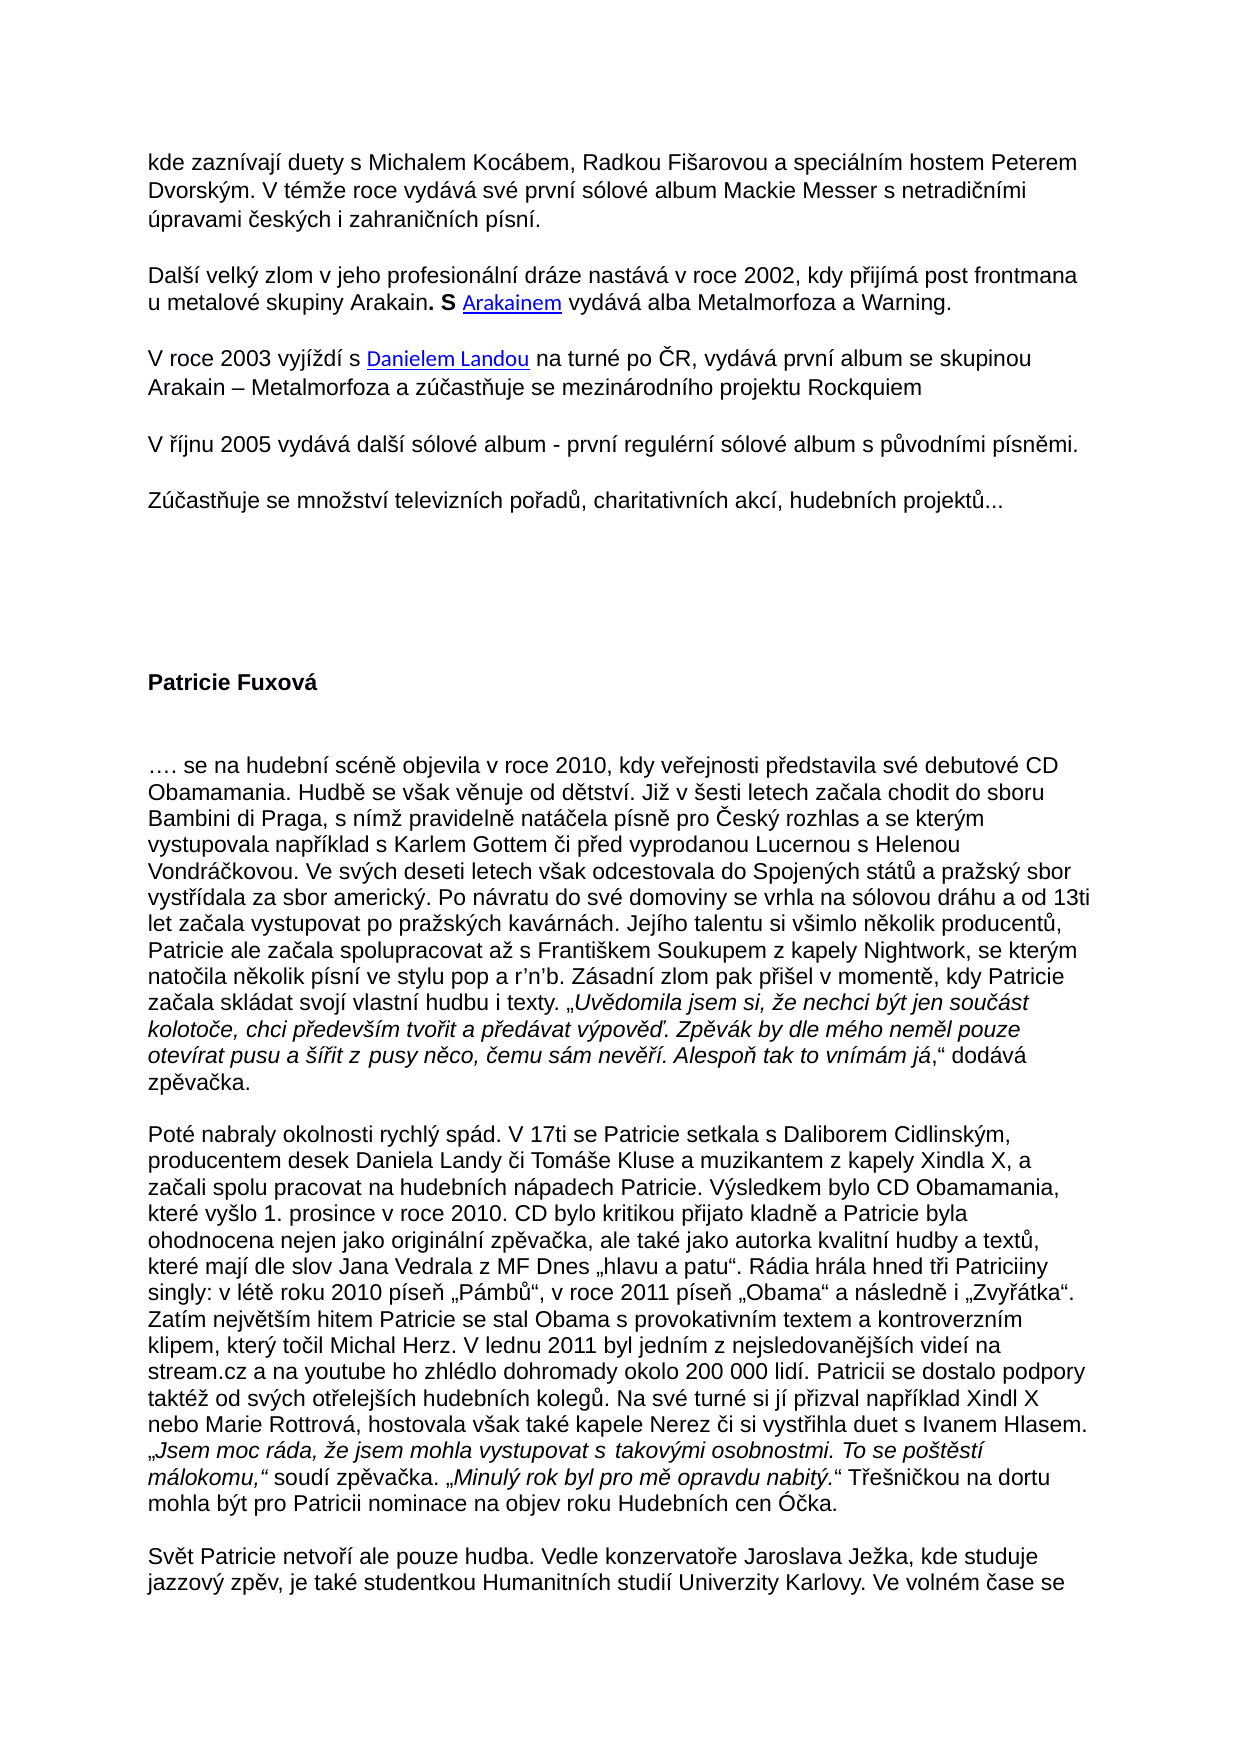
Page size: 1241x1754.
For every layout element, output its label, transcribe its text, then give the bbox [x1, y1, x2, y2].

text kde zaznívají duety s Michalem Kocábem, Radkou Fišarovou a speciálním hostem Peterem Dvorským. V témže roce vydává své první sólové album Mackie Messer s netradičními úpravami českých i zahraničních písní. Další velký zlom v jeho profesionální dráze nastává v roce 2002, kdy přijímá post frontmana u metalové skupiny Arakain. S Arakainem vydává alba Metalmorfoza a Warning. V roce 2003 vyjíždí s Danielem Landou na turné po ČR, vydává první album se skupinou Arakain – Metalmorfoza a zúčastňuje se mezinárodního projektu Rockquiem V říjnu 2005 vydává další sólové album - první regulérní sólové album s původními písněmi. Zúčastňuje se množství televizních pořadů, charitativních akcí, hudebních projektů... [148, 148, 1093, 513]
text …. se na hudební scéně objevila v roce 2010, kdy veřejnosti představila své debutové CD Obamamania. Hudbě se však věnuje od dětství. Již v šesti letech začala chodit do sboru Bambini di Praga, s nímž pravidelně natáčela písně pro Český rozhlas a se kterým vystupovala například s Karlem Gottem či před vyprodanou Lucernou s Helenou Vondráčkovou. Ve svých deseti letech však odcestovala do Spojených států a pražský sbor vystřídala za sbor americký. Po návratu do své domoviny se vrhla na sólovou dráhu a od 13ti let začala vystupovat po pražských kavárnách. Jejího talentu si všimlo několik producentů, Patricie ale začala spolupracovat až s Františkem Soukupem z kapely Nightwork, se kterým natočila několik písní ve stylu pop a r’n’b. Zásadní zlom pak přišel v momentě, kdy Patricie začala skládat svojí vlastní hudbu i texty. „Uvědomila jsem si, že nechci být jen součást kolotoče, chci především tvořit a předávat výpověď. Zpěvák by dle mého neměl pouze otevírat pusu a šířit z pusy něco, čemu sám nevěří. Alespoň tak to vnímám já,“ dodává zpěvačka. [148, 752, 1093, 1095]
subtitle Patricie Fuxová [148, 669, 1093, 695]
text Poté nabraly okolnosti rychlý spád. V 17ti se Patricie setkala s Daliborem Cidlinským, producentem desek Daniela Landy či Tomáše Kluse a muzikantem z kapely Xindla X, a začali spolu pracovat na hudebních nápadech Patricie. Výsledkem bylo CD Obamamania, které vyšlo 1. prosince v roce 2010. CD bylo kritikou přijato kladně a Patricie byla ohodnocena nejen jako originální zpěvačka, ale také jako autorka kvalitní hudby a textů, které mají dle slov Jana Vedrala z MF Dnes „hlavu a patu“. Rádia hrála hned tři Patriciiny singly: v létě roku 2010 píseň „Pámbů“, v roce 2011 píseň „Obama“ a následně i „Zvyřátka“. Zatím největším hitem Patricie se stal Obama s provokativním textem a kontroverzním klipem, který točil Michal Herz. V lednu 2011 byl jedním z nejsledovanějších videí na stream.cz a na youtube ho zhlédlo dohromady okolo 200 000 lidí. Patricii se dostalo podpory taktéž od svých otřelejších hudebních kolegů. Na své turné si jí přizval například Xindl X nebo Marie Rottrová, hostovala však také kapele Nerez či si vystřihla duet s Ivanem Hlasem. „Jsem moc ráda, že jsem mohla vystupovat s takovými osobnostmi. To se poštěstí málokomu,“ soudí zpěvačka. „Minulý rok byl pro mě opravdu nabitý.“ Třešničkou na dortu mohla být pro Patricii nominace na objev roku Hudebních cen Óčka. [148, 1121, 1093, 1516]
text Svět Patricie netvoří ale pouze hudba. Vedle konzervatoře Jaroslava Ježka, kde studuje jazzový zpěv, je také studentkou Humanitních studií Univerzity Karlovy. Ve volném čase se [148, 1543, 1093, 1596]
